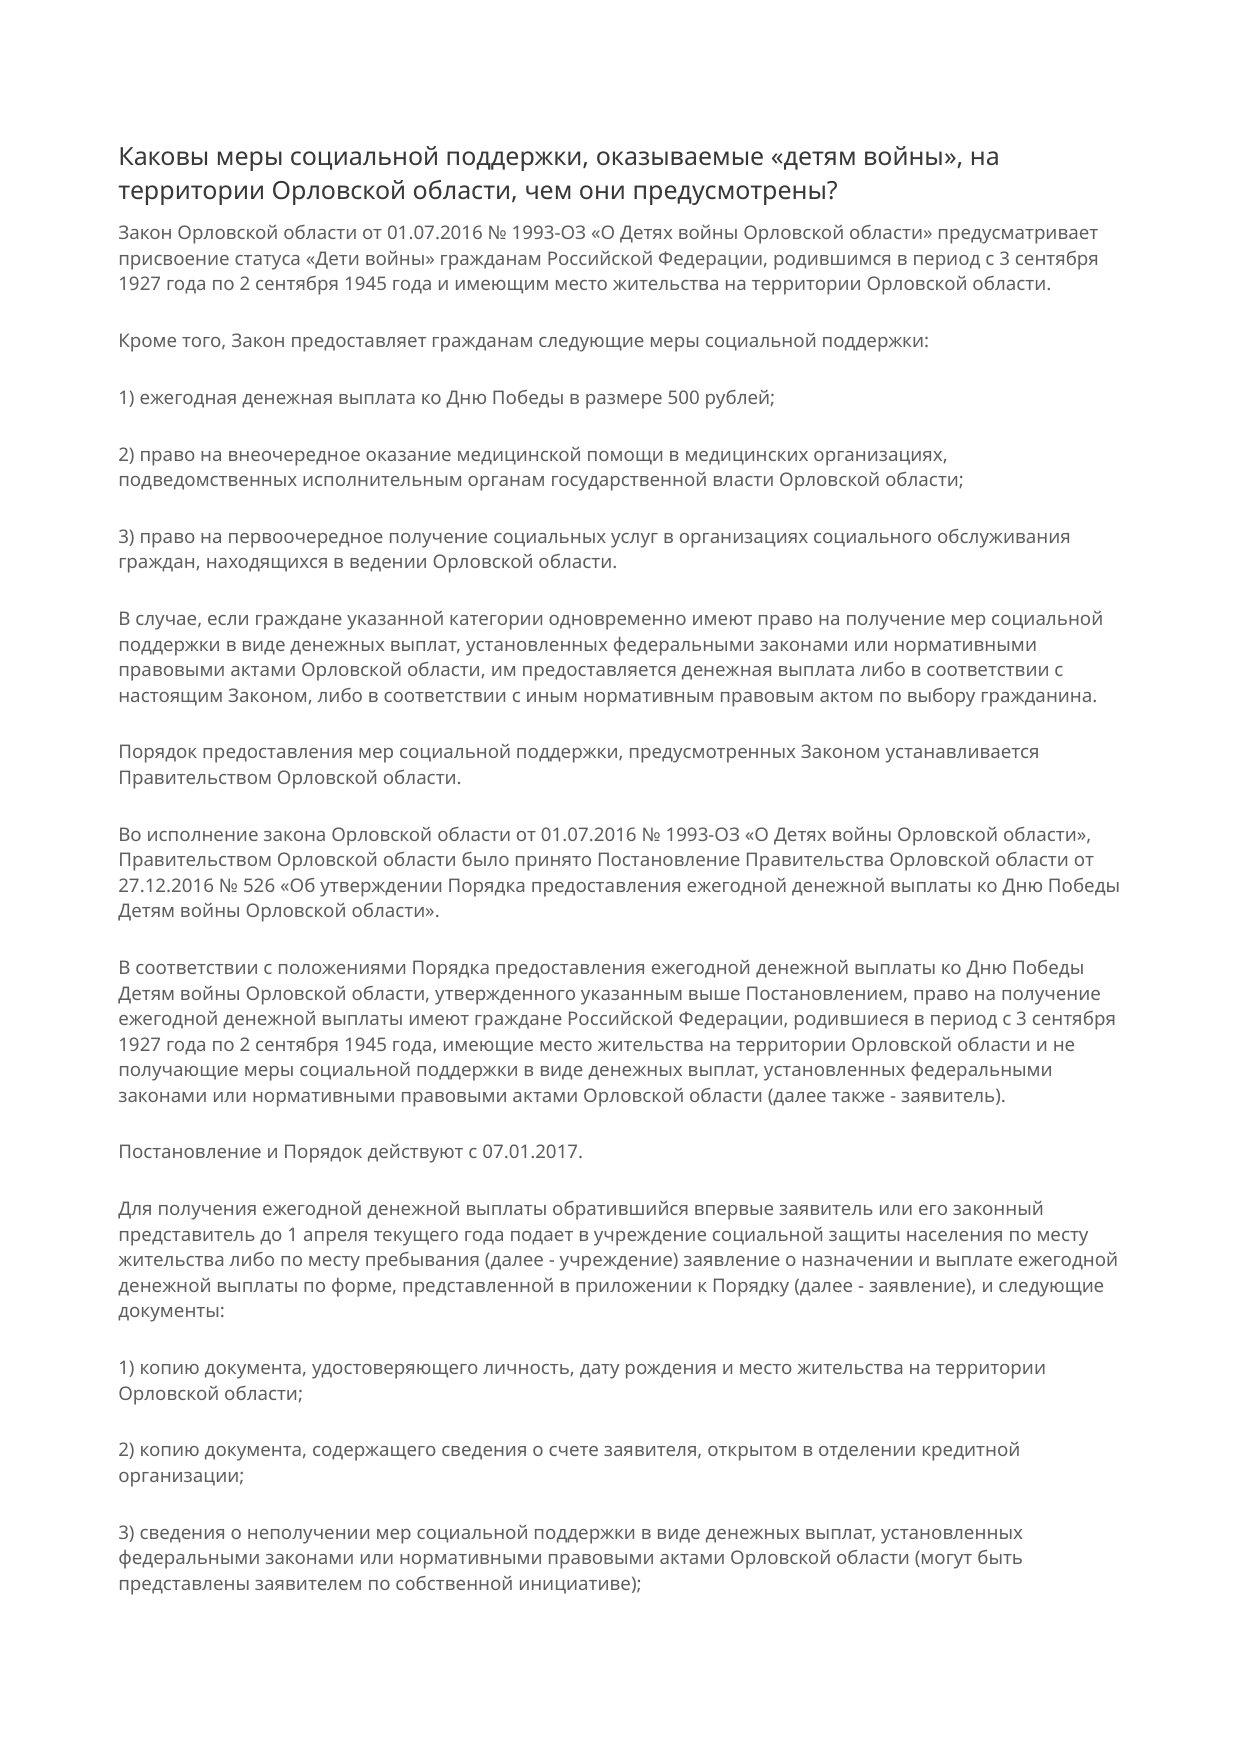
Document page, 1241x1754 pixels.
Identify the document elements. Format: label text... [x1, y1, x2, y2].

text 3) право на первоочередное получение социальных услуг в организациях социального обслуживания граждан, находящихся в ведении Орловской области. [118, 523, 1122, 574]
text Постановление и Порядок действуют с 07.01.2017. [118, 1139, 1122, 1164]
text В случае, если граждане указанной категории одновременно имеют право на получение мер социальной поддержки в виде денежных выплат, установленных федеральными законами или нормативными правовыми актами Орловской области, им предоставляется денежная выплата либо в соответствии с настоящим Законом, либо в соответствии с иным нормативным правовым актом по выбору гражданина. [118, 606, 1122, 708]
text 2) копию документа, содержащего сведения о счете заявителя, открытом в отделении кредитной организации; [118, 1437, 1122, 1488]
text 2) право на внеочередное оказание медицинской помощи в медицинских организациях, подведомственных исполнительным органам государственной власти Орловской области; [118, 441, 1122, 492]
text Порядок предоставления мер социальной поддержки, предусмотренных Законом устанавливается Правительством Орловской области. [118, 739, 1122, 790]
text Для получения ежегодной денежной выплаты обратившийся впервые заявитель или его законный представитель до 1 апреля текущего года подает в учреждение социальной защиты населения по месту жительства либо по месту пребывания (далее - учреждение) заявление о назначении и выплате ежегодной денежной выплаты по форме, представленной в приложении к Порядку (далее - заявление), и следующие документы: [118, 1196, 1122, 1323]
text Во исполнение закона Орловской области от 01.07.2016 № 1993-ОЗ «О Детях войны Орловской области», Правительством Орловской области было принято Постановление Правительства Орловской области от 27.12.2016 № 526 «Об утверждении Порядка предоставления ежегодной денежной выплаты ко Дню Победы Детям войны Орловской области». [118, 821, 1122, 923]
text 3) сведения о неполучении мер социальной поддержки в виде денежных выплат, установленных федеральными законами или нормативными правовыми актами Орловской области (могут быть представлены заявителем по собственной инициативе); [118, 1519, 1122, 1596]
text Закон Орловской области от 01.07.2016 № 1993-ОЗ «О Детях войны Орловской области» предусматривает присвоение статуса «Дети войны» гражданам Российской Федерации, родившимся в период с 3 сентября 1927 года по 2 сентября 1945 года и имеющим место жительства на территории Орловской области. [118, 219, 1122, 296]
text В соответствии с положениями Порядка предоставления ежегодной денежной выплаты ко Дню Победы Детям войны Орловской области, утвержденного указанным выше Постановлением, право на получение ежегодной денежной выплаты имеют граждане Российской Федерации, родившиеся в период с 3 сентября 1927 года по 2 сентября 1945 года, имеющие место жительства на территории Орловской области и не получающие меры социальной поддержки в виде денежных выплат, установленных федеральными законами или нормативными правовыми актами Орловской области (далее также - заявитель). [118, 954, 1122, 1108]
text 1) копию документа, удостоверяющего личность, дату рождения и место жительства на территории Орловской области; [118, 1354, 1122, 1406]
text 1) ежегодная денежная выплата ко Дню Победы в размере 500 рублей; [118, 384, 1122, 410]
subtitle Каковы меры социальной поддержки, оказываемые «детям войны», на территории Орловской области, чем они предусмотрены? [118, 139, 1122, 207]
text Кроме того, Закон предоставляет гражданам следующие меры социальной поддержки: [118, 327, 1122, 353]
